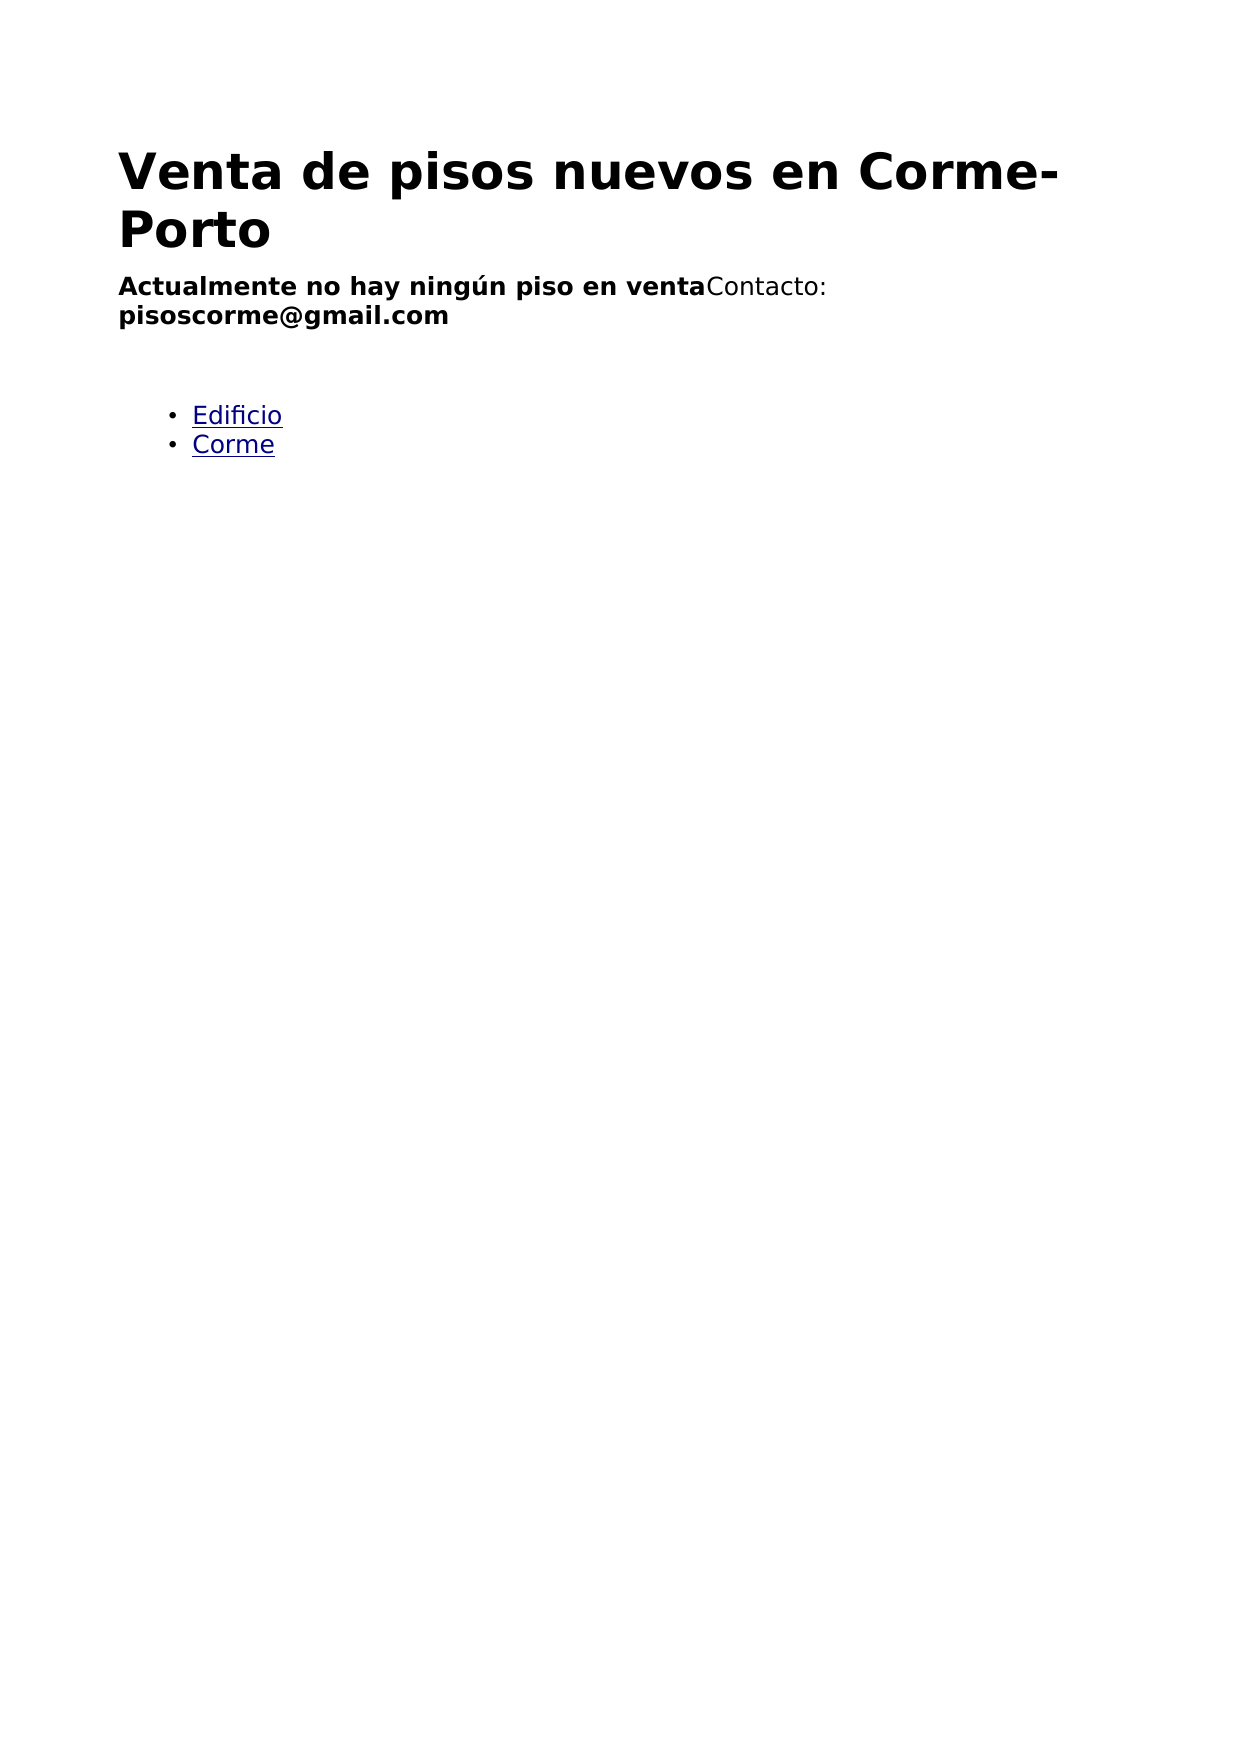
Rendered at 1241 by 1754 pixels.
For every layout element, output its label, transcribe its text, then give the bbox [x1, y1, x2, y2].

list Corme [177, 431, 1122, 460]
list Edificio [177, 402, 1122, 431]
text Actualmente no hay ningún piso en ventaContacto: pisoscorme@gmail.com [118, 272, 1122, 359]
subtitle Venta de pisos nuevos en Corme-Porto [118, 143, 1122, 259]
